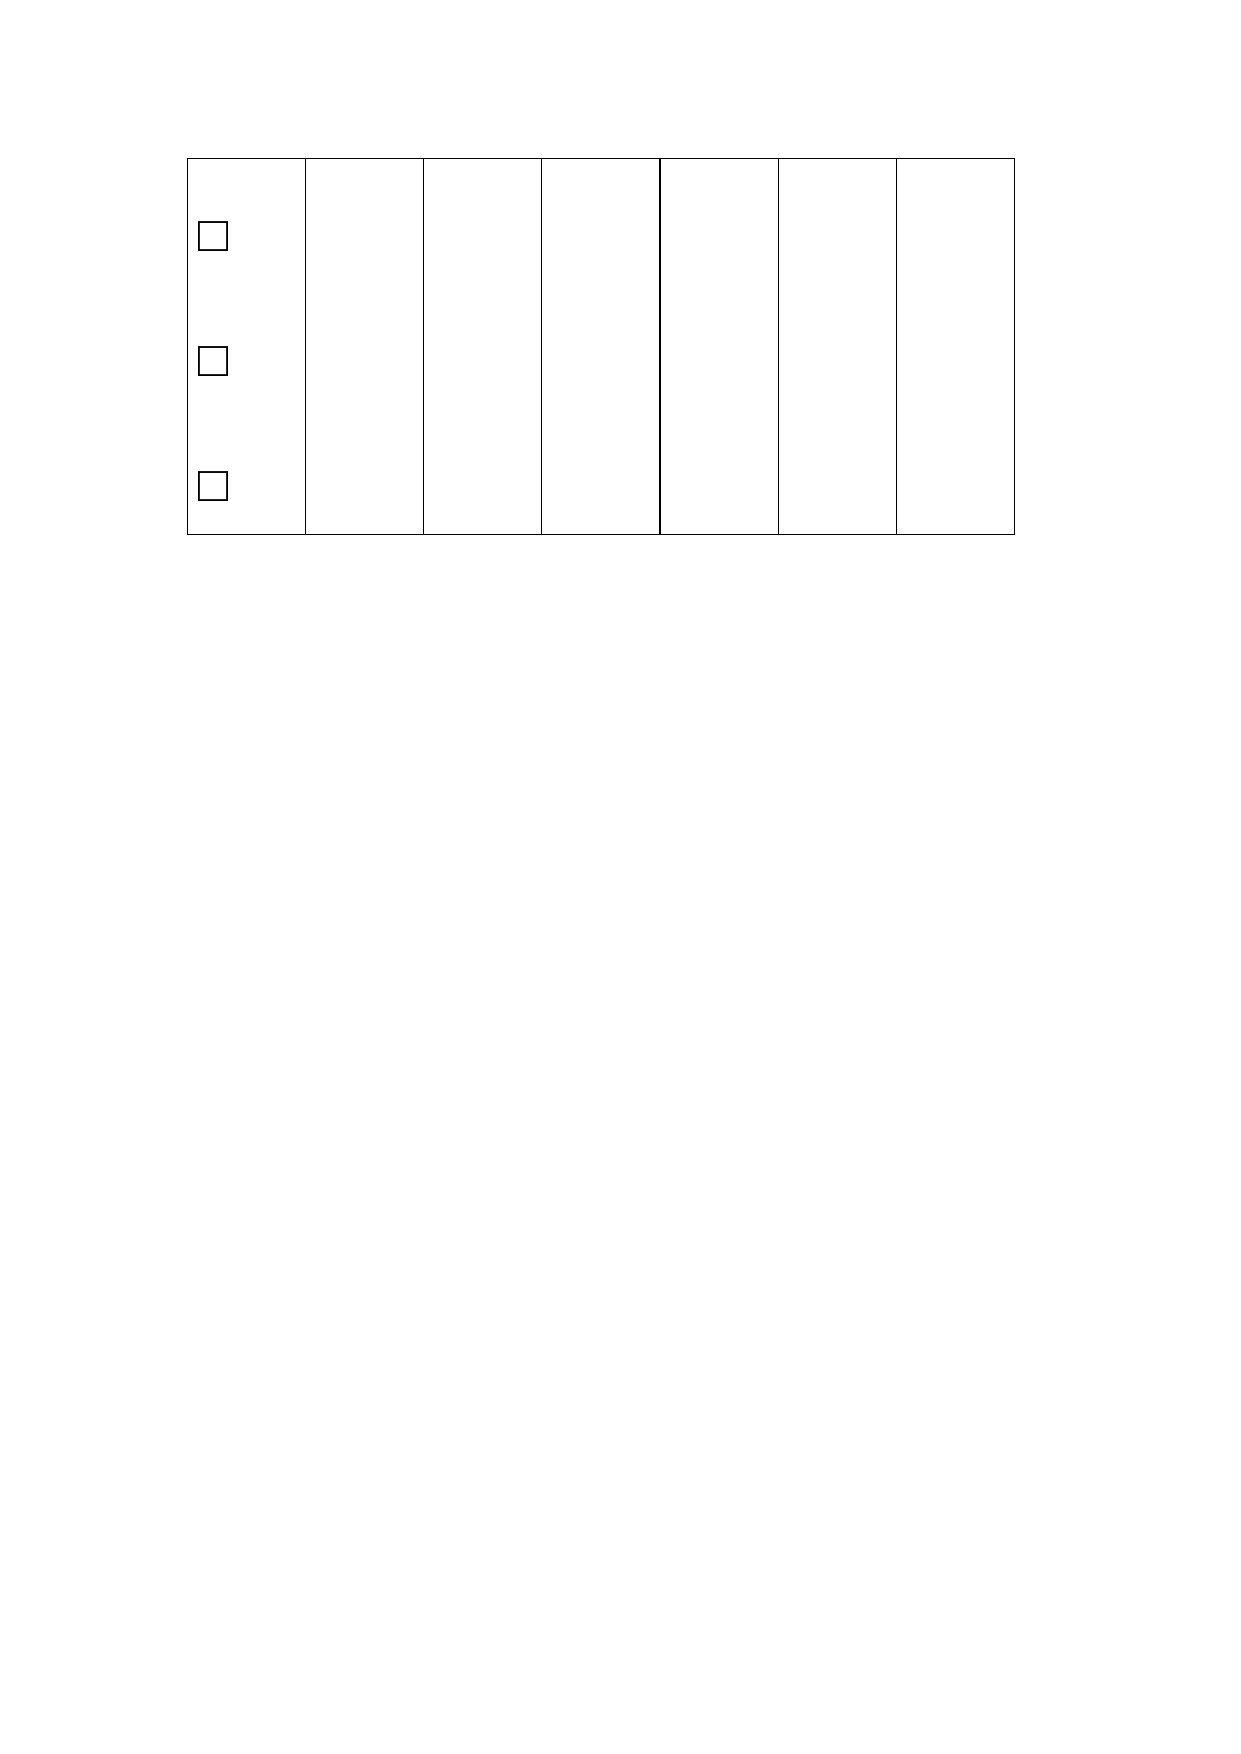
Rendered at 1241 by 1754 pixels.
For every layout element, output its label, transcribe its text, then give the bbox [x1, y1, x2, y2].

table_cell [306, 159, 423, 534]
table_cell [424, 159, 541, 534]
table_cell [661, 159, 778, 534]
table_cell [897, 159, 1014, 534]
table_cell □ □ □ [188, 159, 305, 534]
table_cell [779, 159, 896, 534]
table_cell [542, 159, 659, 534]
